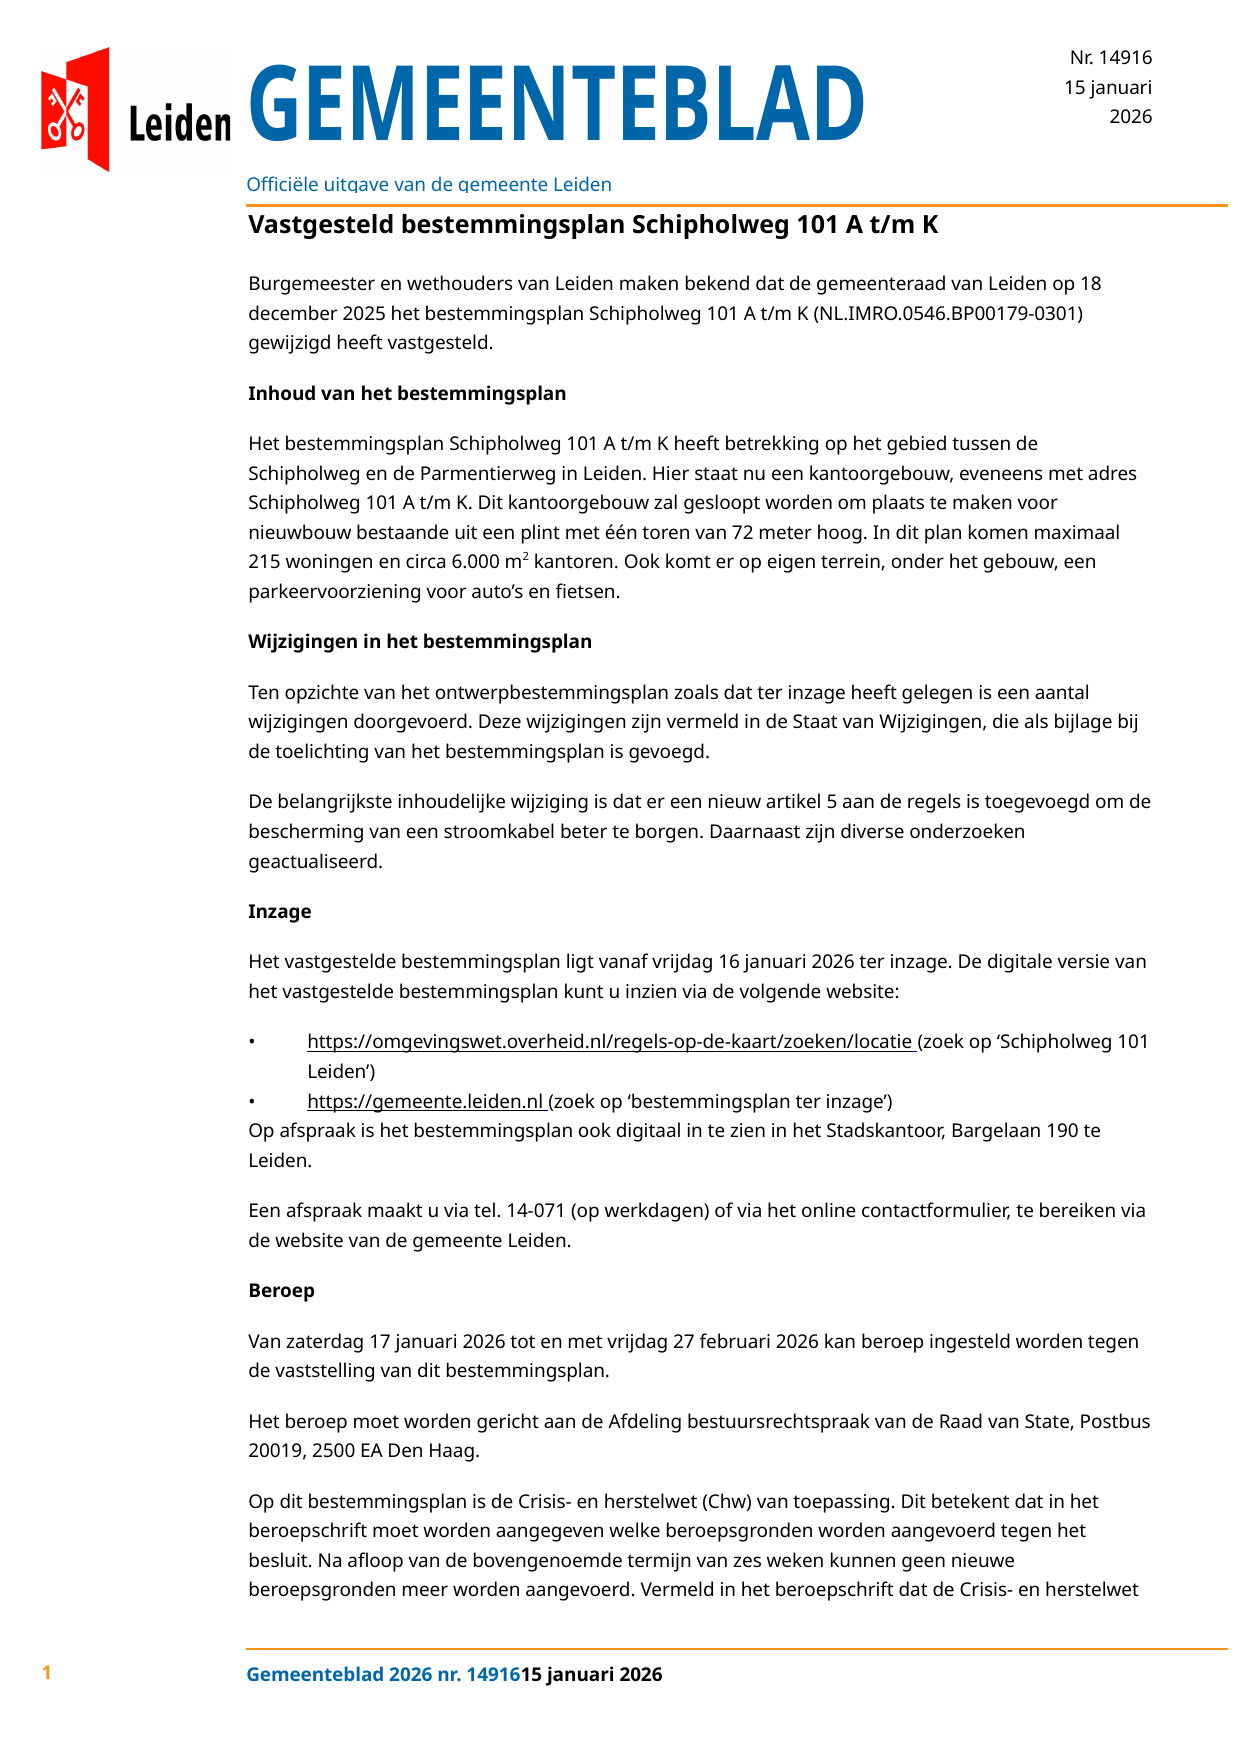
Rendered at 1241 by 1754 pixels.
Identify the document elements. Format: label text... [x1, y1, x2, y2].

text Burgemeester en wethouders van Leiden maken bekend dat de gemeenteraad van Leiden op 18 december 2025 het bestemmingsplan Schipholweg 101 A t/m K (NL.IMRO.0546.BP00179-0301) gewijzigd heeft vastgesteld. [248, 270, 1152, 355]
text Het beroep moet worden gericht aan de Afdeling bestuursrechtspraak van de Raad van State, Postbus 20019, 2500 EA Den Haag. [248, 1408, 1152, 1463]
text Van zaterdag 17 januari 2026 tot en met vrijdag 27 februari 2026 kan beroep ingesteld worden tegen de vaststelling van dit bestemmingsplan. [248, 1328, 1152, 1383]
text Op dit bestemmingsplan is de Crisis- en herstelwet (Chw) van toepassing. Dit betekent dat in het beroepschrift moet worden aangegeven welke beroepsgronden worden aangevoerd tegen het besluit. Na afloop van de bovengenoemde termijn van zes weken kunnen geen nieuwe beroepsgronden meer worden aangevoerd. Vermeld in het beroepschrift dat de Crisis- en herstelwet [248, 1488, 1152, 1602]
text Op afspraak is het bestemmingsplan ook digitaal in te zien in het Stadskantoor, Bargelaan 190 te Leiden. [248, 1117, 1152, 1173]
list https://gemeente.leiden.nl (zoek op ‘bestemmingsplan ter inzage’) [248, 1088, 1152, 1113]
text Inzage [248, 898, 1152, 924]
text Wijzigingen in het bestemmingsplan [248, 629, 1152, 654]
picture [41, 47, 231, 172]
text Vastgesteld bestemmingsplan Schipholweg 101 A t/m K [248, 207, 1152, 241]
text Beroep [248, 1277, 1152, 1303]
text Inhoud van het bestemmingsplan [248, 380, 1152, 406]
text De belangrijkste inhoudelijke wijziging is dat er een nieuw artikel 5 aan de regels is toegevoegd om de bescherming van een stroomkabel beter te borgen. Daarnaast zijn diverse onderzoeken geactualiseerd. [248, 789, 1152, 873]
text Een afspraak maakt u via tel. 14-071 (op werkdagen) of via het online contactformulier, te bereiken via de website van de gemeente Leiden. [248, 1197, 1152, 1253]
text Het vastgestelde bestemmingsplan ligt vanaf vrijdag 16 januari 2026 ter inzage. De digitale versie van het vastgestelde bestemmingsplan kunt u inzien via de volgende website: [248, 949, 1152, 1004]
list https://omgevingswet.overheid.nl/regels-op-de-kaart/zoeken/locatie (zoek op ‘Schipholweg 101 Leiden’) [248, 1029, 1152, 1084]
text Ten opzichte van het ontwerpbestemmingsplan zoals dat ter inzage heeft gelegen is een aantal wijzigingen doorgevoerd. Deze wijzigingen zijn vermeld in de Staat van Wijzigingen, die als bijlage bij de toelichting van het bestemmingsplan is gevoegd. [248, 679, 1152, 764]
text Het bestemmingsplan Schipholweg 101 A t/m K heeft betrekking op het gebied tussen de Schipholweg en de Parmentierweg in Leiden. Hier staat nu een kantoorgebouw, eveneens met adres Schipholweg 101 A t/m K. Dit kantoorgebouw zal gesloopt worden om plaats te maken voor nieuwbouw bestaande uit een plint met één toren van 72 meter hoog. In dit plan komen maximaal 215 woningen en circa 6.000 m2 kantoren. Ook komt er op eigen terrein, onder het gebouw, een parkeervoorziening voor auto’s en fietsen. [248, 430, 1152, 604]
